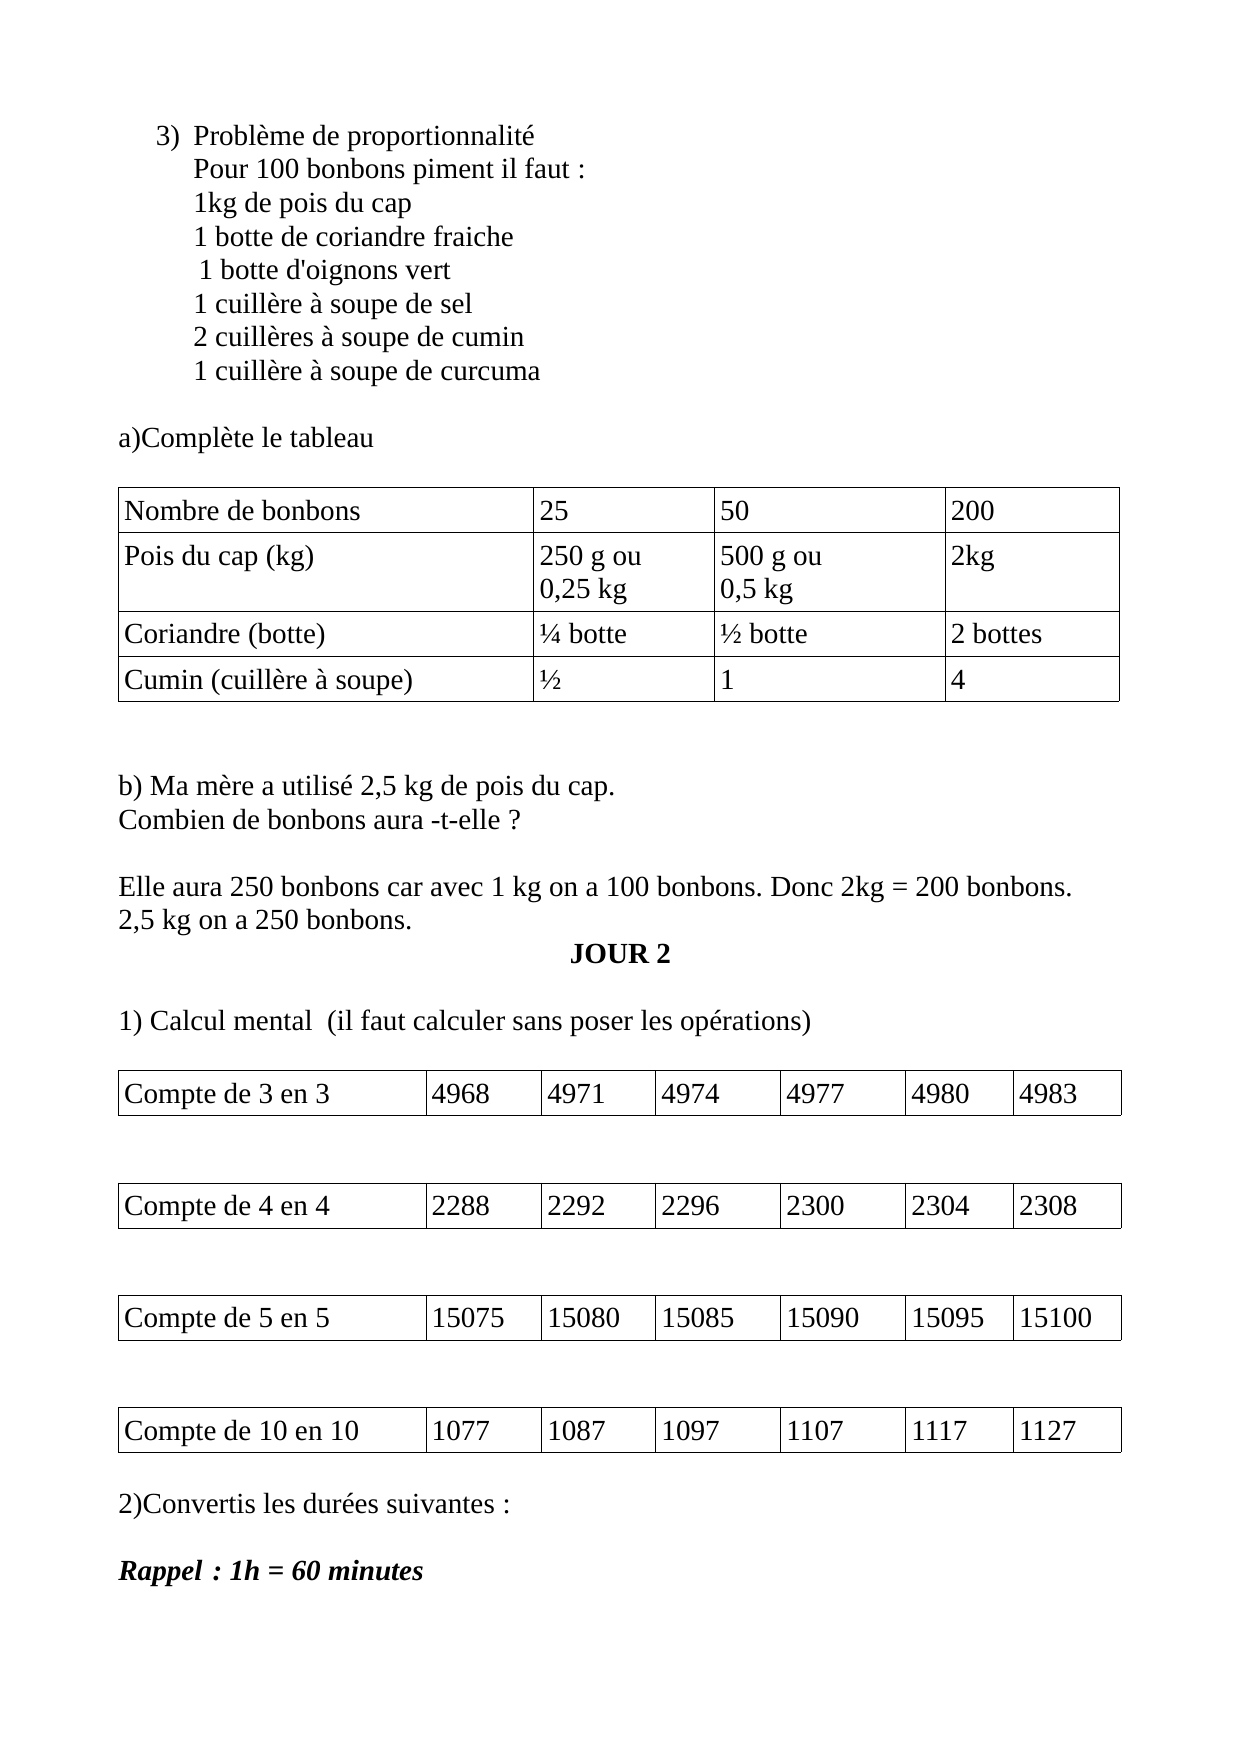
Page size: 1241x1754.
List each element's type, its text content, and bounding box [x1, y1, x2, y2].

table_cell Pois du cap (kg) [119, 533, 533, 611]
table_cell ½ [534, 657, 714, 701]
text 2,5 kg on a 250 bonbons. [118, 902, 1122, 936]
table_cell 250 g ou 0,25 kg [534, 533, 714, 611]
table_header Nombre de bonbons [119, 488, 533, 532]
text Rappel : 1h = 60 minutes [118, 1553, 1122, 1586]
table_header 15095 [906, 1296, 1013, 1340]
table_header Compte de 10 en 10 [119, 1408, 426, 1452]
list Problème de proportionnalité [156, 118, 1122, 152]
text JOUR 2 [118, 936, 1122, 969]
table_cell 2 bottes [946, 612, 1119, 656]
list Pour 100 bonbons piment il faut : [156, 152, 1122, 185]
table_header 4974 [656, 1071, 780, 1115]
table_header 50 [715, 488, 945, 532]
table_header 4977 [781, 1071, 905, 1115]
table_header 2304 [906, 1184, 1013, 1227]
table_cell 500 g ou 0,5 kg [715, 533, 945, 611]
table_header 15100 [1014, 1296, 1121, 1340]
table_cell 4 [946, 657, 1119, 701]
table_header 15085 [656, 1296, 780, 1340]
text b) Ma mère a utilisé 2,5 kg de pois du cap. [118, 768, 1122, 802]
table_header Compte de 4 en 4 [119, 1184, 426, 1227]
table_header 1097 [656, 1408, 780, 1452]
text 1 botte d'oignons vert [118, 252, 1122, 286]
list 1 botte de coriandre fraiche [156, 219, 1122, 252]
text 1) Calcul mental (il faut calculer sans poser les opérations) [118, 1003, 1122, 1037]
list 1 cuillère à soupe de sel [156, 286, 1122, 319]
table_header 1117 [906, 1408, 1013, 1452]
table_header 4968 [427, 1071, 541, 1115]
table_header 15080 [542, 1296, 655, 1340]
table_header Compte de 3 en 3 [119, 1071, 426, 1115]
table_header 15075 [427, 1296, 541, 1340]
table_cell Cumin (cuillère à soupe) [119, 657, 533, 701]
table_header 1087 [542, 1408, 655, 1452]
list 1kg de pois du cap [156, 185, 1122, 219]
table_header 200 [946, 488, 1119, 532]
text Elle aura 250 bonbons car avec 1 kg on a 100 bonbons. Donc 2kg = 200 bonbons. [118, 869, 1122, 902]
table_header 25 [534, 488, 714, 532]
table_header 1077 [427, 1408, 541, 1452]
table_header 2308 [1014, 1184, 1121, 1227]
text 2)Convertis les durées suivantes : [118, 1486, 1122, 1519]
text a)Complète le tableau [118, 420, 1122, 453]
table_header 15090 [781, 1296, 905, 1340]
table_cell ½ botte [715, 612, 945, 656]
text Combien de bonbons aura -t-elle ? [118, 802, 1122, 835]
table_header 1127 [1014, 1408, 1121, 1452]
table_header 4983 [1014, 1071, 1121, 1115]
table_header 4980 [906, 1071, 1013, 1115]
table_cell ¼ botte [534, 612, 714, 656]
table_cell 1 [715, 657, 945, 701]
list 2 cuillères à soupe de cumin [156, 319, 1122, 353]
list 1 cuillère à soupe de curcuma [156, 353, 1122, 386]
table_header 1107 [781, 1408, 905, 1452]
table_header Compte de 5 en 5 [119, 1296, 426, 1340]
table_header 2288 [427, 1184, 541, 1227]
table_cell 2kg [946, 533, 1119, 611]
table_header 2300 [781, 1184, 905, 1227]
table_header 4971 [542, 1071, 655, 1115]
table_cell Coriandre (botte) [119, 612, 533, 656]
table_header 2292 [542, 1184, 655, 1227]
table_header 2296 [656, 1184, 780, 1227]
